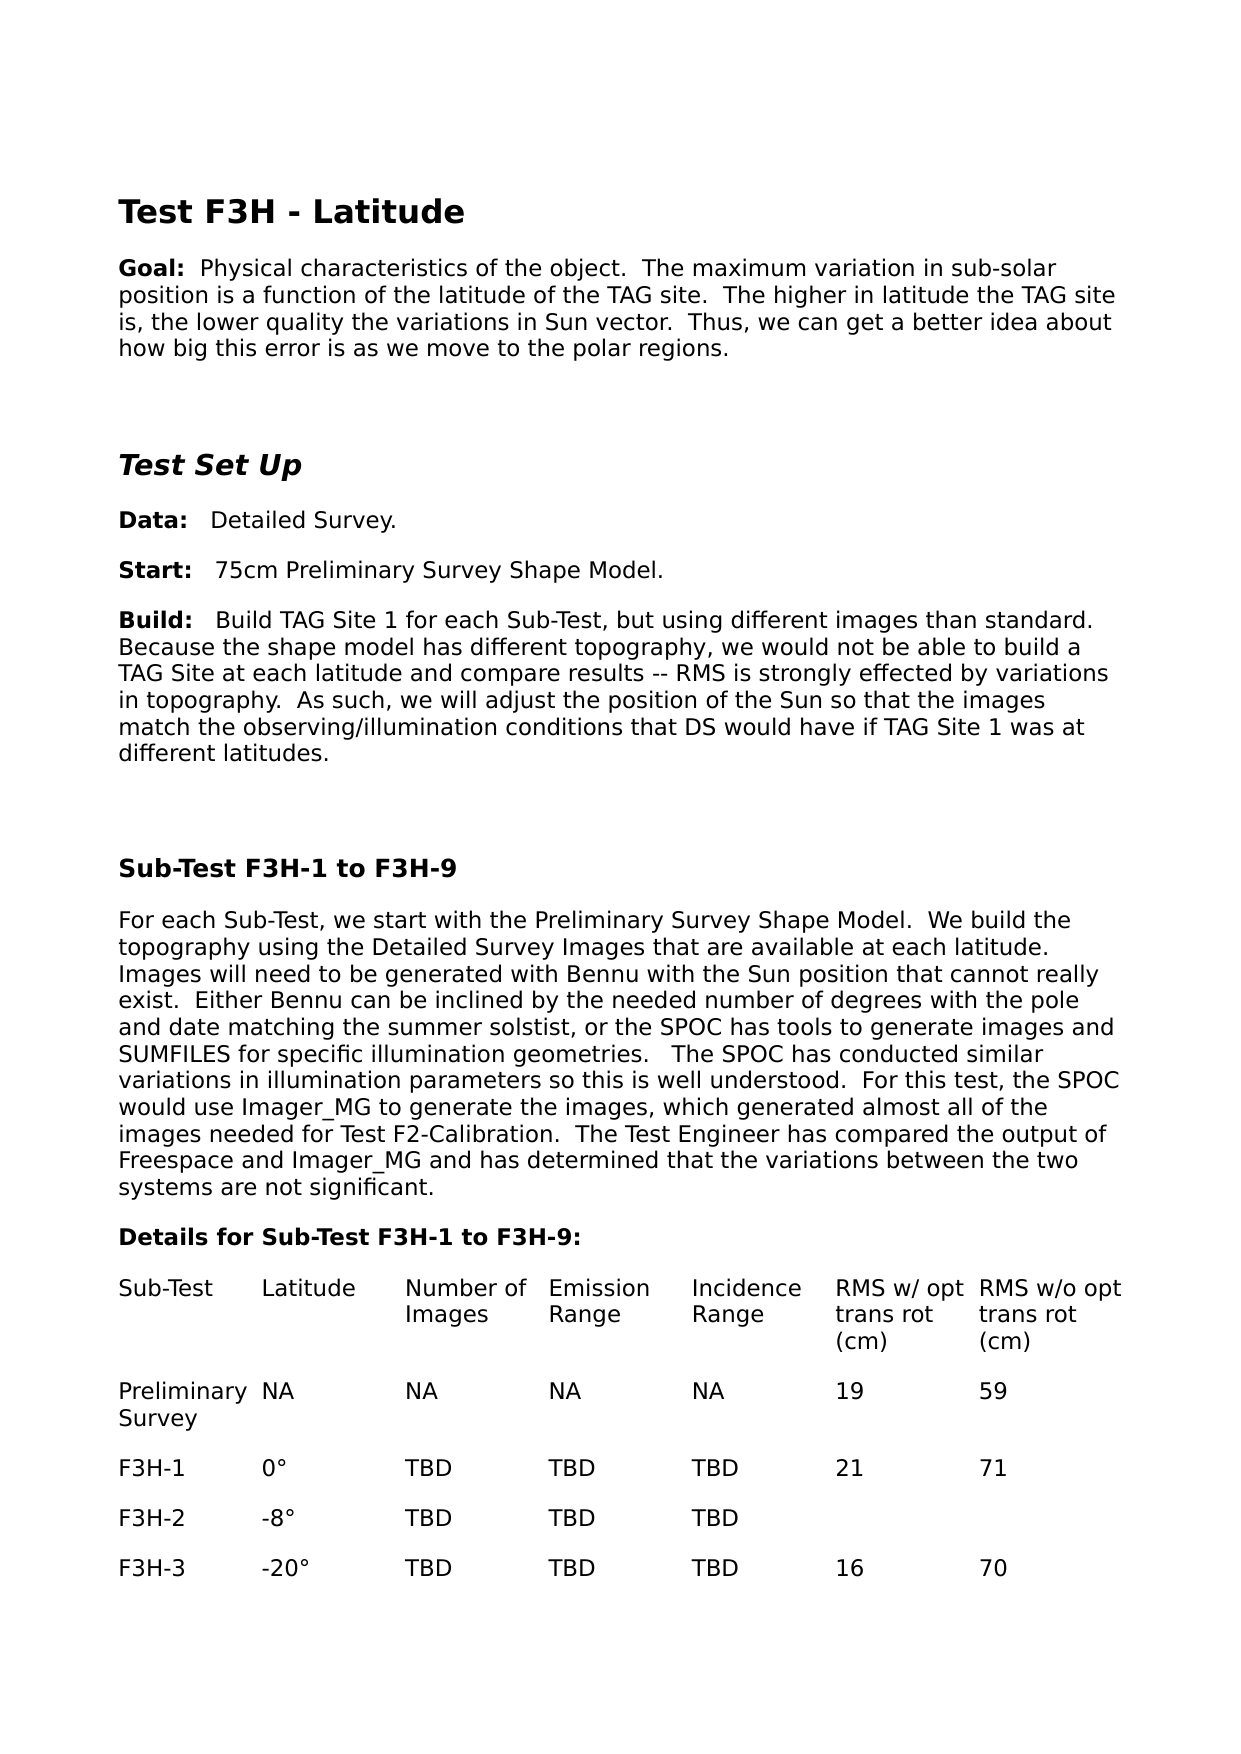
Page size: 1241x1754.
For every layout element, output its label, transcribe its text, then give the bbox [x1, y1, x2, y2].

table_cell 16 [835, 1544, 978, 1594]
table_cell 19 [835, 1366, 978, 1443]
table_header Emission Range [548, 1263, 692, 1366]
table_cell 71 [979, 1443, 1122, 1493]
table_header RMS w/ opt trans rot (cm) [835, 1263, 978, 1366]
table_cell NA [692, 1366, 835, 1443]
table_header RMS w/o opt trans rot (cm) [979, 1263, 1122, 1366]
table_cell 59 [979, 1366, 1122, 1443]
table_cell F3H-1 [118, 1443, 261, 1493]
table_cell TBD [692, 1494, 835, 1544]
text Start: 75cm Preliminary Survey Shape Model. [118, 557, 1122, 584]
table_cell -8° [261, 1494, 405, 1544]
subtitle Test F3H - Latitude [118, 193, 1122, 231]
table_cell NA [548, 1366, 692, 1443]
text Details for Sub-Test F3H-1 to F3H-9: [118, 1224, 1122, 1251]
table_cell [979, 1494, 1122, 1544]
table_cell 70 [979, 1544, 1122, 1594]
table_cell TBD [548, 1494, 692, 1544]
table_cell NA [261, 1366, 405, 1443]
table_cell TBD [692, 1544, 835, 1594]
table_cell TBD [692, 1443, 835, 1493]
table_header Sub-Test [118, 1263, 261, 1366]
table_cell TBD [548, 1544, 692, 1594]
text Build: Build TAG Site 1 for each Sub-Test, but using different images than standard. Because the shape model has different topography, we would not be able to build a TAG Site at each latitude and compare results -- RMS is strongly effected by variations in topography. As such, we will adjust the position of the Sun so that the images match the observing/illumination conditions that DS would have if TAG Site 1 was at different latitudes. [118, 607, 1122, 767]
table_cell F3H-3 [118, 1544, 261, 1594]
table_cell NA [405, 1366, 548, 1443]
table_cell TBD [405, 1443, 548, 1493]
table_header Latitude [261, 1263, 405, 1366]
subtitle Test Set Up [118, 449, 1122, 482]
text For each Sub-Test, we start with the Preliminary Survey Shape Model. We build the topography using the Detailed Survey Images that are available at each latitude. Images will need to be generated with Bennu with the Sun position that cannot really exist. Either Bennu can be inclined by the needed number of degrees with the pole and date matching the summer solstist, or the SPOC has tools to generate images and SUMFILES for specific illumination geometries. The SPOC has conducted similar variations in illumination parameters so this is well understood. For this test, the SPOC would use Imager_MG to generate the images, which generated almost all of the images needed for Test F2-Calibration. The Test Engineer has compared the output of Freespace and Imager_MG and has determined that the variations between the two systems are not significant. [118, 908, 1122, 1201]
table_cell TBD [548, 1443, 692, 1493]
table_cell F3H-2 [118, 1494, 261, 1544]
text Goal: Physical characteristics of the object. The maximum variation in sub-solar position is a function of the latitude of the TAG site. The higher in latitude the TAG site is, the lower quality the variations in Sun vector. Thus, we can get a better idea about how big this error is as we move to the polar regions. [118, 255, 1122, 362]
table_cell TBD [405, 1544, 548, 1594]
table_cell 0° [261, 1443, 405, 1493]
subtitle Sub-Test F3H-1 to F3H-9 [118, 854, 1122, 883]
table_cell 21 [835, 1443, 978, 1493]
table_cell Preliminary Survey [118, 1366, 261, 1443]
table_cell -20° [261, 1544, 405, 1594]
table_header Incidence Range [692, 1263, 835, 1366]
table_cell [835, 1494, 978, 1544]
table_cell TBD [405, 1494, 548, 1544]
text Data: Detailed Survey. [118, 507, 1122, 533]
table_header Number of Images [405, 1263, 548, 1366]
